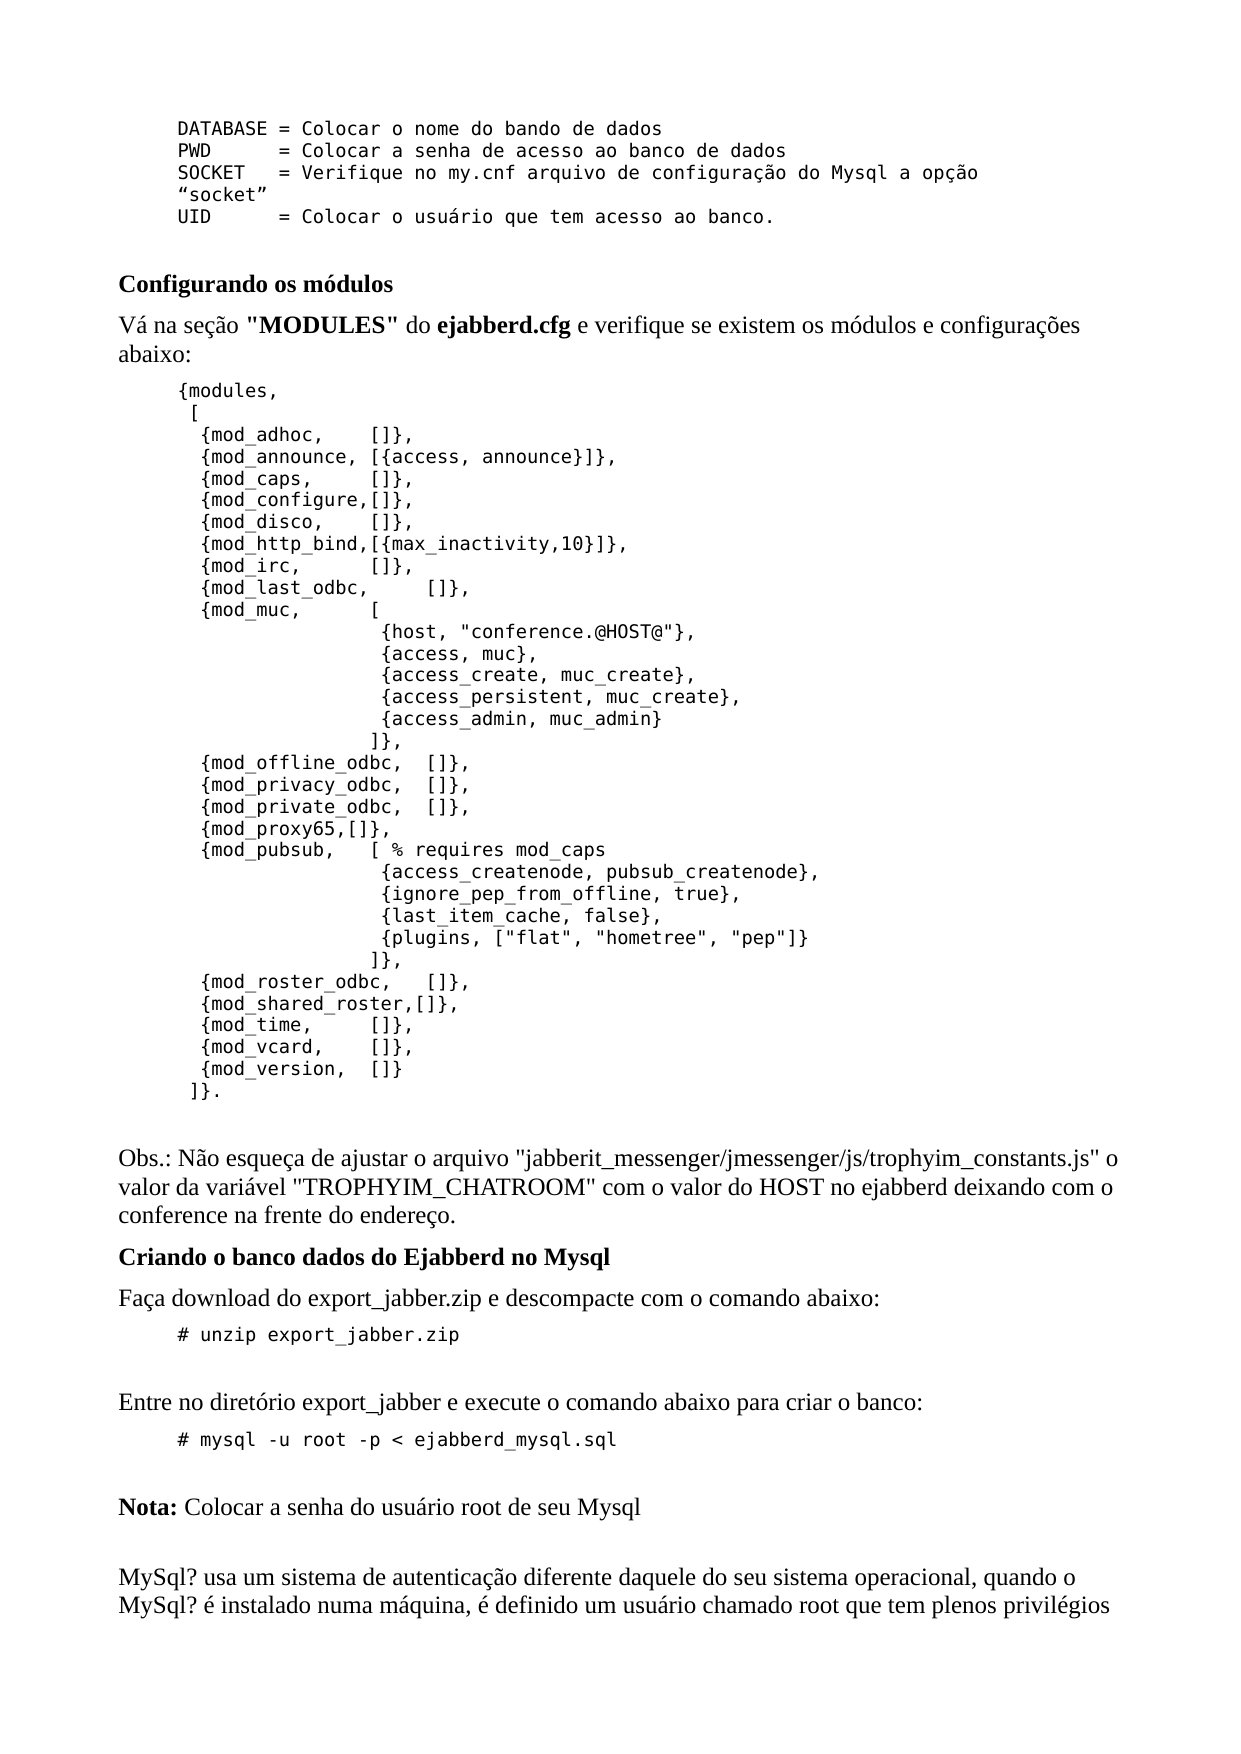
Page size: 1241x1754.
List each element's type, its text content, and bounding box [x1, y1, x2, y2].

text Configurando os módulos [118, 269, 1122, 297]
text {modules, [ {mod_adhoc, []}, {mod_announce, [{access, announce}]}, {mod_caps, []}, {mod_configure,[]}, {mod_disco, []}, {mod_http_bind,[{max_inactivity,10}]}, {mod_irc, []}, {mod_last_odbc, []}, {mod_muc, [ {host, "conference.@HOST@"}, {access, muc}, {access_create, muc_create}, {access_persistent, muc_create}, {access_admin, muc_admin} ]}, {mod_offline_odbc, []}, {mod_privacy_odbc, []}, {mod_private_odbc, []}, {mod_proxy65,[]}, {mod_pubsub, [ % requires mod_caps {access_createnode, pubsub_createnode}, {ignore_pep_from_offline, true}, {last_item_cache, false}, {plugins, ["flat", "hometree", "pep"]} ]}, {mod_roster_odbc, []}, {mod_shared_roster,[]}, {mod_time, []}, {mod_vcard, []}, {mod_version, []} ]}. [177, 380, 1063, 1102]
text MySql? usa um sistema de autenticação diferente daquele do seu sistema operacional, quando o MySql? é instalado numa máquina, é definido um usuário chamado root que tem plenos privilégios [118, 1562, 1122, 1619]
text Nota: Colocar a senha do usuário root de seu Mysql [118, 1492, 1122, 1549]
text Entre no diretório export_jabber e execute o comando abaixo para criar o banco: [118, 1387, 1122, 1416]
text # mysql -u root -p < ejabberd_mysql.sql [177, 1429, 1063, 1451]
text # unzip export_jabber.zip [177, 1324, 1063, 1346]
text Obs.: Não esqueça de ajustar o arquivo "jabberit_messenger/jmessenger/js/trophyim_constants.js" o valor da variável "TROPHYIM_CHATROOM" com o valor do HOST no ejabberd deixando com o conference na frente do endereço. [118, 1143, 1122, 1229]
text Criando o banco dados do Ejabberd no Mysql [118, 1242, 1122, 1271]
text Faça download do export_jabber.zip e descompacte com o comando abaixo: [118, 1283, 1122, 1312]
text Vá na seção "MODULES" do ejabberd.cfg e verifique se existem os módulos e configurações abaixo: [118, 310, 1122, 367]
text DATABASE = Colocar o nome do bando de dados PWD = Colocar a senha de acesso ao banco de dados SOCKET = Verifique no my.cnf arquivo de configuração do Mysql a opção “socket” UID = Colocar o usuário que tem acesso ao banco. [177, 118, 1063, 227]
